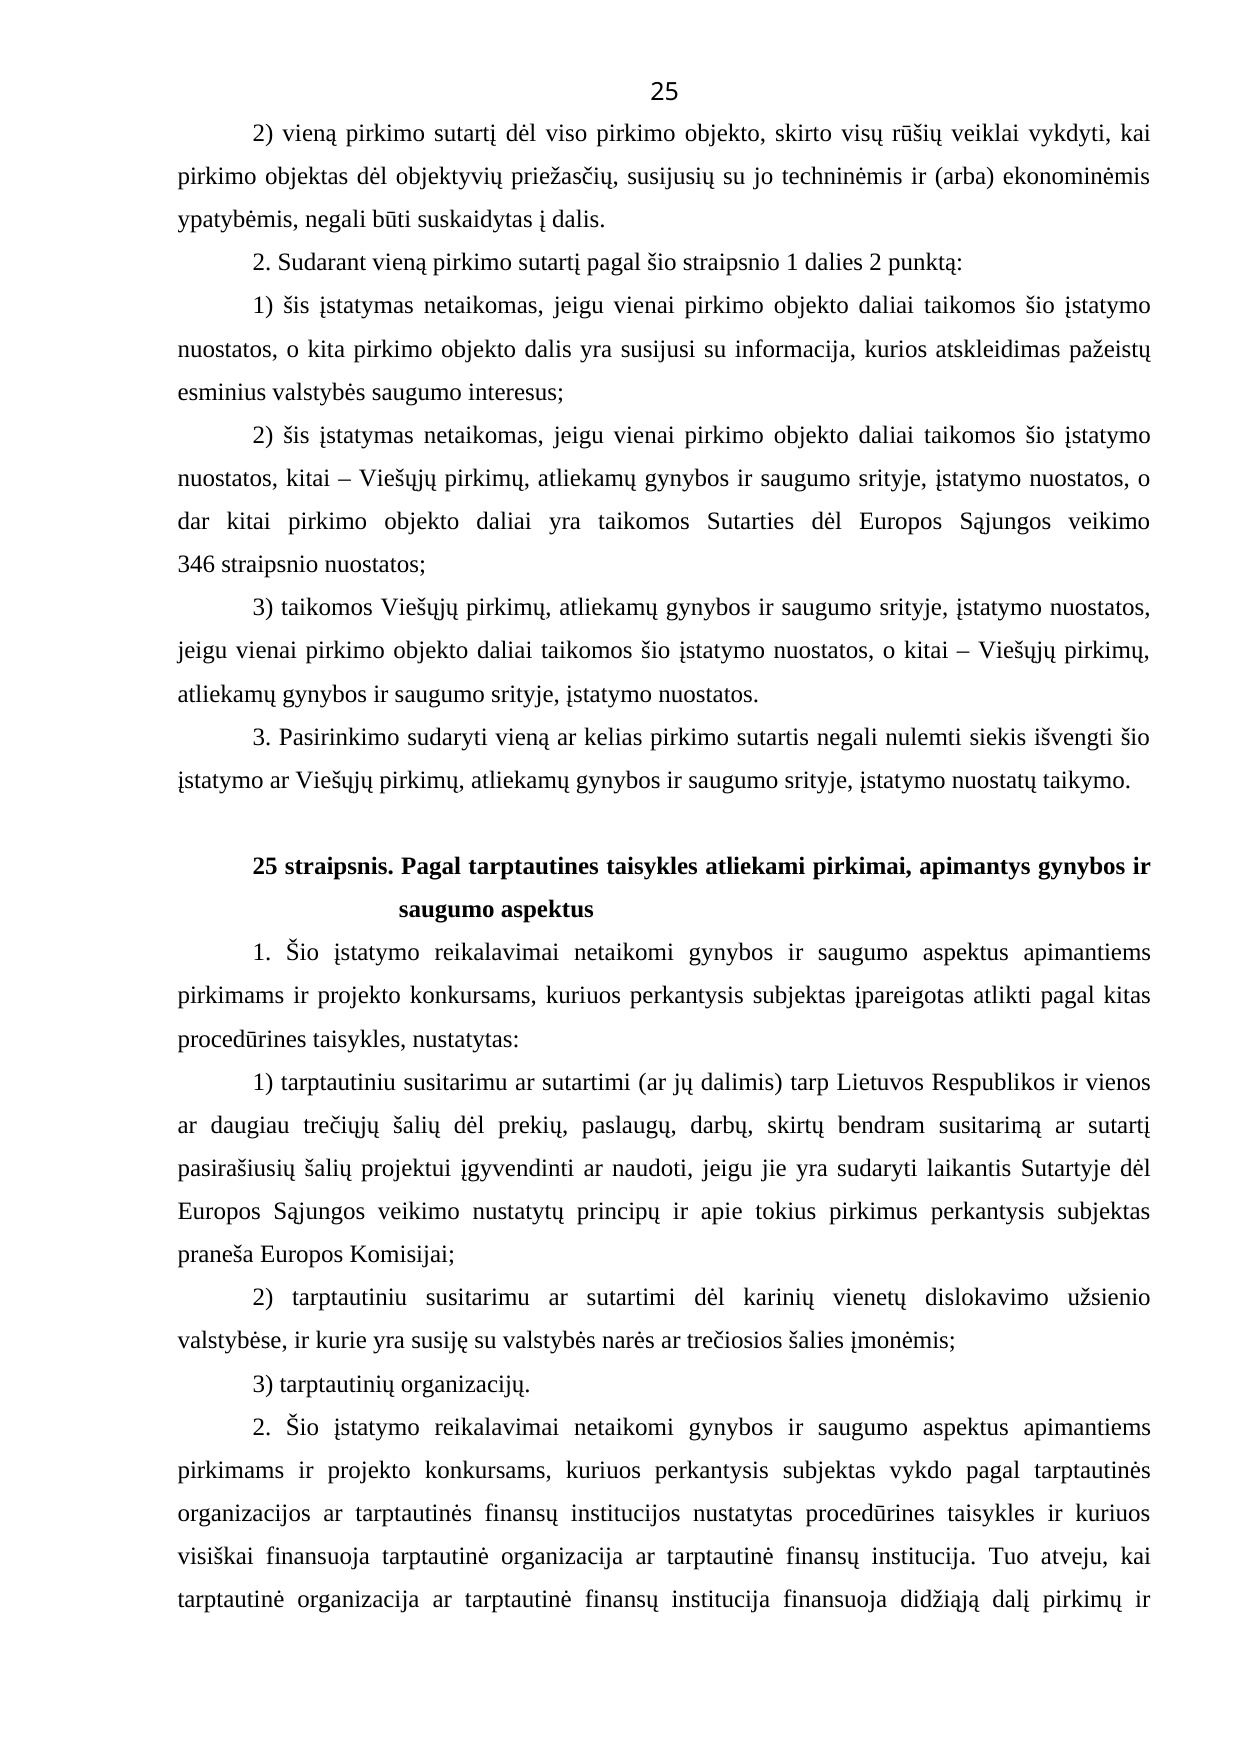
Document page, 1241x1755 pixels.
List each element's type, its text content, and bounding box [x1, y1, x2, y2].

text 2. Sudarant vieną pirkimo sutartį pagal šio straipsnio 1 dalies 2 punktą: [177, 247, 1152, 276]
text 2) šis įstatymas netaikomas, jeigu vienai pirkimo objekto daliai taikomos šio įstatymo nuostatos, kitai – Viešųjų pirkimų, atliekamų gynybos ir saugumo srityje, įstatymo nuostatos, o dar kitai pirkimo objekto daliai yra taikomos Sutarties dėl Europos Sąjungos veikimo 346 straipsnio nuostatos; [177, 420, 1152, 578]
text 1. Šio įstatymo reikalavimai netaikomi gynybos ir saugumo aspektus apimantiems pirkimams ir projekto konkursams, kuriuos perkantysis subjektas įpareigotas atlikti pagal kitas procedūrines taisykles, nustatytas: [177, 937, 1152, 1052]
text 1) tarptautiniu susitarimu ar sutartimi (ar jų dalimis) tarp Lietuvos Respublikos ir vienos ar daugiau trečiųjų šalių dėl prekių, paslaugų, darbų, skirtų bendram susitarimą ar sutartį pasirašiusių šalių projektui įgyvendinti ar naudoti, jeigu jie yra sudaryti laikantis Sutartyje dėl Europos Sąjungos veikimo nustatytų principų ir apie tokius pirkimus perkantysis subjektas praneša Europos Komisijai; [177, 1067, 1152, 1268]
text 25 straipsnis. Pagal tarptautines taisykles atliekami pirkimai, apimantys gynybos ir saugumo aspektus [252, 851, 1152, 923]
text 3) taikomos Viešųjų pirkimų, atliekamų gynybos ir saugumo srityje, įstatymo nuostatos, jeigu vienai pirkimo objekto daliai taikomos šio įstatymo nuostatos, o kitai – Viešųjų pirkimų, atliekamų gynybos ir saugumo srityje, įstatymo nuostatos. [177, 592, 1152, 707]
text 3. Pasirinkimo sudaryti vieną ar kelias pirkimo sutartis negali nulemti siekis išvengti šio įstatymo ar Viešųjų pirkimų, atliekamų gynybos ir saugumo srityje, įstatymo nuostatų taikymo. [177, 722, 1152, 794]
text 2) vieną pirkimo sutartį dėl viso pirkimo objekto, skirto visų rūšių veiklai vykdyti, kai pirkimo objektas dėl objektyvių priežasčių, susijusių su jo techninėmis ir (arba) ekonominėmis ypatybėmis, negali būti suskaidytas į dalis. [177, 118, 1152, 233]
text 1) šis įstatymas netaikomas, jeigu vienai pirkimo objekto daliai taikomos šio įstatymo nuostatos, o kita pirkimo objekto dalis yra susijusi su informacija, kurios atskleidimas pažeistų esminius valstybės saugumo interesus; [177, 291, 1152, 406]
text 2) tarptautiniu susitarimu ar sutartimi dėl karinių vienetų dislokavimo užsienio valstybėse, ir kurie yra susiję su valstybės narės ar trečiosios šalies įmonėmis; [177, 1282, 1152, 1354]
text 2. Šio įstatymo reikalavimai netaikomi gynybos ir saugumo aspektus apimantiems pirkimams ir projekto konkursams, kuriuos perkantysis subjektas vykdo pagal tarptautinės organizacijos ar tarptautinės finansų institucijos nustatytas procedūrines taisykles ir kuriuos visiškai finansuoja tarptautinė organizacija ar tarptautinė finansų institucija. Tuo atveju, kai tarptautinė organizacija ar tarptautinė finansų institucija finansuoja didžiąją dalį pirkimų ir [177, 1412, 1152, 1613]
text 3) tarptautinių organizacijų. [177, 1369, 1152, 1397]
